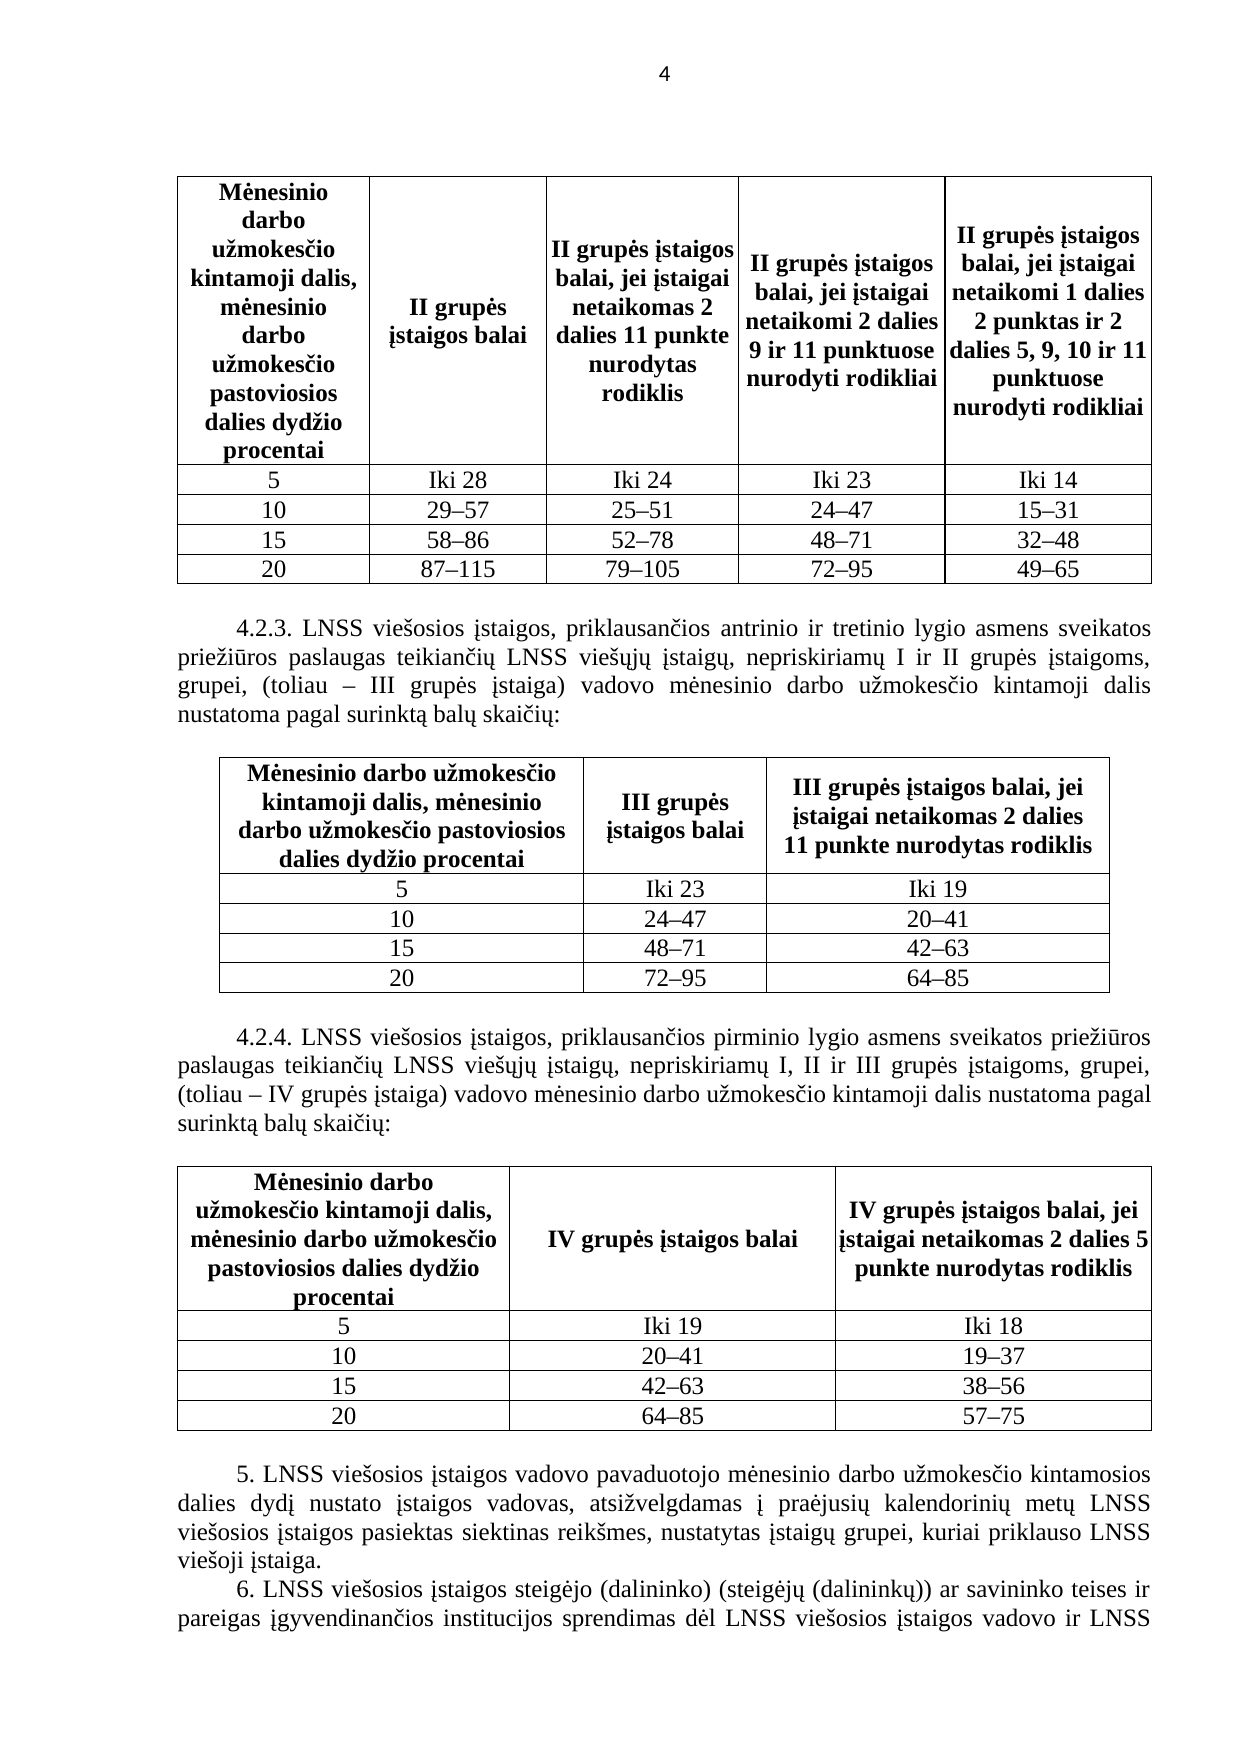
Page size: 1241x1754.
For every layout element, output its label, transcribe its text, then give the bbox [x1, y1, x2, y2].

table_cell Iki 19 [510, 1311, 835, 1340]
table_cell 24–47 [584, 904, 766, 932]
table_cell Iki 18 [836, 1311, 1151, 1340]
table_cell 20 [178, 1401, 509, 1429]
table_cell 15–31 [946, 495, 1151, 524]
text 6. LNSS viešosios įstaigos steigėjo (dalininko) (steigėjų (dalininkų)) ar savininko teises ir pareigas įgyvendinančios institucijos sprendimas dėl LNSS viešosios įstaigos vadovo ir LNSS [177, 1574, 1152, 1632]
table_cell 25–51 [547, 495, 738, 524]
table_cell 20–41 [767, 904, 1109, 932]
text 4.2.4. LNSS viešosios įstaigos, priklausančios pirminio lygio asmens sveikatos priežiūros paslaugas teikiančių LNSS viešųjų įstaigų, nepriskiriamų I, II ir III grupės įstaigoms, grupei, (toliau – IV grupės įstaiga) vadovo mėnesinio darbo užmokesčio kintamoji dalis nustatoma pagal surinktą balų skaičių: [177, 1022, 1152, 1137]
table_header Mėnesinio darbo užmokesčio kintamoji dalis, mėnesinio darbo užmokesčio pastoviosios dalies dydžio procentai [220, 758, 583, 873]
table_cell 15 [178, 525, 369, 553]
table_cell 5 [178, 1311, 509, 1340]
table_cell 15 [220, 934, 583, 962]
table_cell 24–47 [739, 495, 944, 524]
table_header Mėnesinio darbo užmokesčio kintamoji dalis, mėnesinio darbo užmokesčio pastoviosios dalies dydžio procentai [178, 1167, 509, 1310]
table_cell 87–115 [370, 555, 546, 583]
table_cell 19–37 [836, 1341, 1151, 1370]
table_header IV grupės įstaigos balai, jei įstaigai netaikomas 2 dalies 5 punkte nurodytas rodiklis [836, 1167, 1151, 1310]
table_cell 72–95 [584, 963, 766, 992]
table_cell 49–65 [946, 555, 1151, 583]
table_header II grupės įstaigos balai, jei įstaigai netaikomi 1 dalies 2 punktas ir 2 dalies 5, 9, 10 ir 11 punktuose nurodyti rodikliai [946, 177, 1151, 464]
table_cell 29–57 [370, 495, 546, 524]
table_cell 58–86 [370, 525, 546, 553]
table_header II grupės įstaigos balai, jei įstaigai netaikomi 2 dalies 9 ir 11 punktuose nurodyti rodikliai [739, 177, 944, 464]
table_cell 10 [178, 1341, 509, 1370]
table_cell 32–48 [946, 525, 1151, 553]
text 4.2.3. LNSS viešosios įstaigos, priklausančios antrinio ir tretinio lygio asmens sveikatos priežiūros paslaugas teikiančių LNSS viešųjų įstaigų, nepriskiriamų I ir II grupės įstaigoms, grupei, (toliau – III grupės įstaiga) vadovo mėnesinio darbo užmokesčio kintamoji dalis nustatoma pagal surinktą balų skaičių: [177, 613, 1152, 728]
table_cell Iki 24 [547, 465, 738, 494]
table_cell 5 [220, 874, 583, 903]
text 5. LNSS viešosios įstaigos vadovo pavaduotojo mėnesinio darbo užmokesčio kintamosios dalies dydį nustato įstaigos vadovas, atsižvelgdamas į praėjusių kalendorinių metų LNSS viešosios įstaigos pasiektas siektinas reikšmes, nustatytas įstaigų grupei, kuriai priklauso LNSS viešoji įstaiga. [177, 1459, 1152, 1574]
table_cell 20 [220, 963, 583, 992]
table_cell Iki 28 [370, 465, 546, 494]
table_header IV grupės įstaigos balai [510, 1167, 835, 1310]
table_cell 64–85 [767, 963, 1109, 992]
table_cell 38–56 [836, 1371, 1151, 1400]
table_cell Iki 23 [584, 874, 766, 903]
table_cell 79–105 [547, 555, 738, 583]
table_header III grupės įstaigos balai, jei įstaigai netaikomas 2 dalies 11 punkte nurodytas rodiklis [767, 758, 1109, 873]
table_cell 57–75 [836, 1401, 1151, 1429]
table_header Mėnesinio darbo užmokesčio kintamoji dalis, mėnesinio darbo užmokesčio pastoviosios dalies dydžio procentai [178, 177, 369, 464]
table_cell 64–85 [510, 1401, 835, 1429]
table_cell 48–71 [739, 525, 944, 553]
table_cell 20 [178, 555, 369, 583]
table_cell Iki 14 [946, 465, 1151, 494]
table_cell 72–95 [739, 555, 944, 583]
table_cell 42–63 [767, 934, 1109, 962]
table_header III grupės įstaigos balai [584, 758, 766, 873]
table_cell 10 [178, 495, 369, 524]
table_cell 5 [178, 465, 369, 494]
table_cell Iki 23 [739, 465, 944, 494]
table_header II grupės įstaigos balai [370, 177, 546, 464]
table_cell 10 [220, 904, 583, 932]
table_cell 52–78 [547, 525, 738, 553]
table_cell Iki 19 [767, 874, 1109, 903]
table_cell 48–71 [584, 934, 766, 962]
table_header II grupės įstaigos balai, jei įstaigai netaikomas 2 dalies 11 punkte nurodytas rodiklis [547, 177, 738, 464]
table_cell 42–63 [510, 1371, 835, 1400]
table_cell 20–41 [510, 1341, 835, 1370]
table_cell 15 [178, 1371, 509, 1400]
